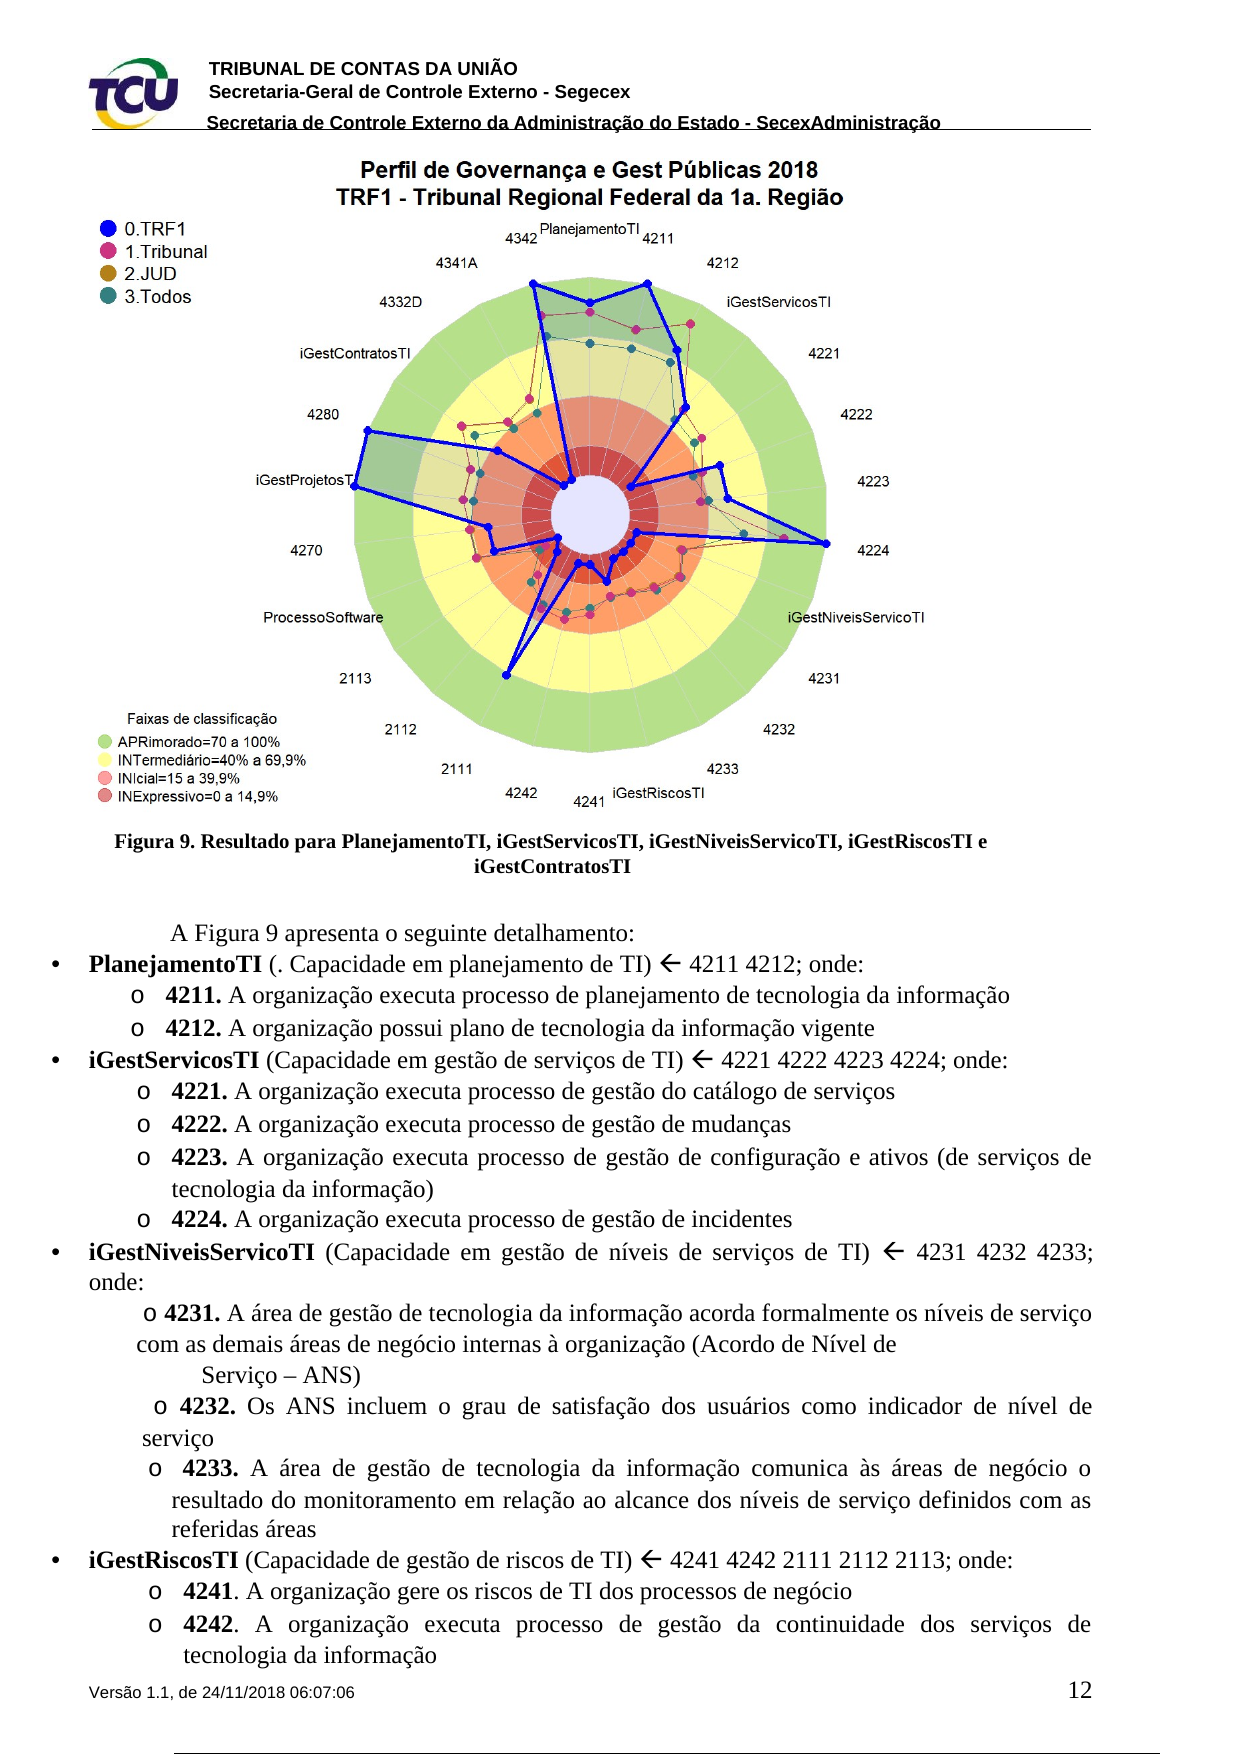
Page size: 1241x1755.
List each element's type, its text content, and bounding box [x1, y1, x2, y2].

list 4211. A organização executa processo de planejamento de tecnologia da informação [130, 980, 1093, 1011]
list 4241. A organização gere os riscos de TI dos processos de negócio [148, 1576, 1093, 1607]
list iGestRiscosTI (Capacidade de gestão de riscos de TI)  4241 4242 2111 2112 2113; onde: [51, 1545, 1094, 1574]
list PlanejamentoTI (. Capacidade em planejamento de TI)  4211 4212; onde: [51, 949, 1094, 978]
list iGestServicosTI (Capacidade em gestão de serviços de TI)  4221 4222 4223 4224; onde: [51, 1046, 1094, 1074]
picture [88, 58, 178, 130]
list 4242. A organização executa processo de gestão da continuidade dos serviços de tecnologia da informação [148, 1609, 1093, 1669]
text o 4232. Os ANS incluem o grau de satisfação dos usuários como indicador de nível de serviço [142, 1391, 1093, 1451]
list 4212. A organização possui plano de tecnologia da informação vigente [130, 1013, 1093, 1043]
picture [88, 158, 1092, 828]
subtitle Figura 9. Resultado para PlanejamentoTI, iGestServicosTI, iGestNiveisServicoTI, iGestRiscosTI e iGestContratosTI [114, 829, 1099, 878]
list iGestNiveisServicoTI (Capacidade em gestão de níveis de serviços de TI)  4231 4232 4233; onde: [51, 1237, 1094, 1296]
list 4221. A organização executa processo de gestão do catálogo de serviços [136, 1076, 1093, 1107]
list 4224. A organização executa processo de gestão de incidentes [136, 1204, 1093, 1235]
list 4223. A organização executa processo de gestão de configuração e ativos (de serviços de tecnologia da informação) [136, 1142, 1093, 1202]
text A Figura 9 apresenta o seguinte detalhamento: [170, 918, 1094, 947]
list 4233. A área de gestão de tecnologia da informação comunica às áreas de negócio o resultado do monitoramento em relação ao alcance dos níveis de serviço definidos com as referidas áreas [148, 1453, 1093, 1543]
text Serviço – ANS) [164, 1360, 1094, 1389]
list o 4231. A área de gestão de tecnologia da informação acorda formalmente os níveis de serviço com as demais áreas de negócio internas à organização (Acordo de Nível de [101, 1298, 1093, 1358]
list 4222. A organização executa processo de gestão de mudanças [136, 1109, 1093, 1140]
